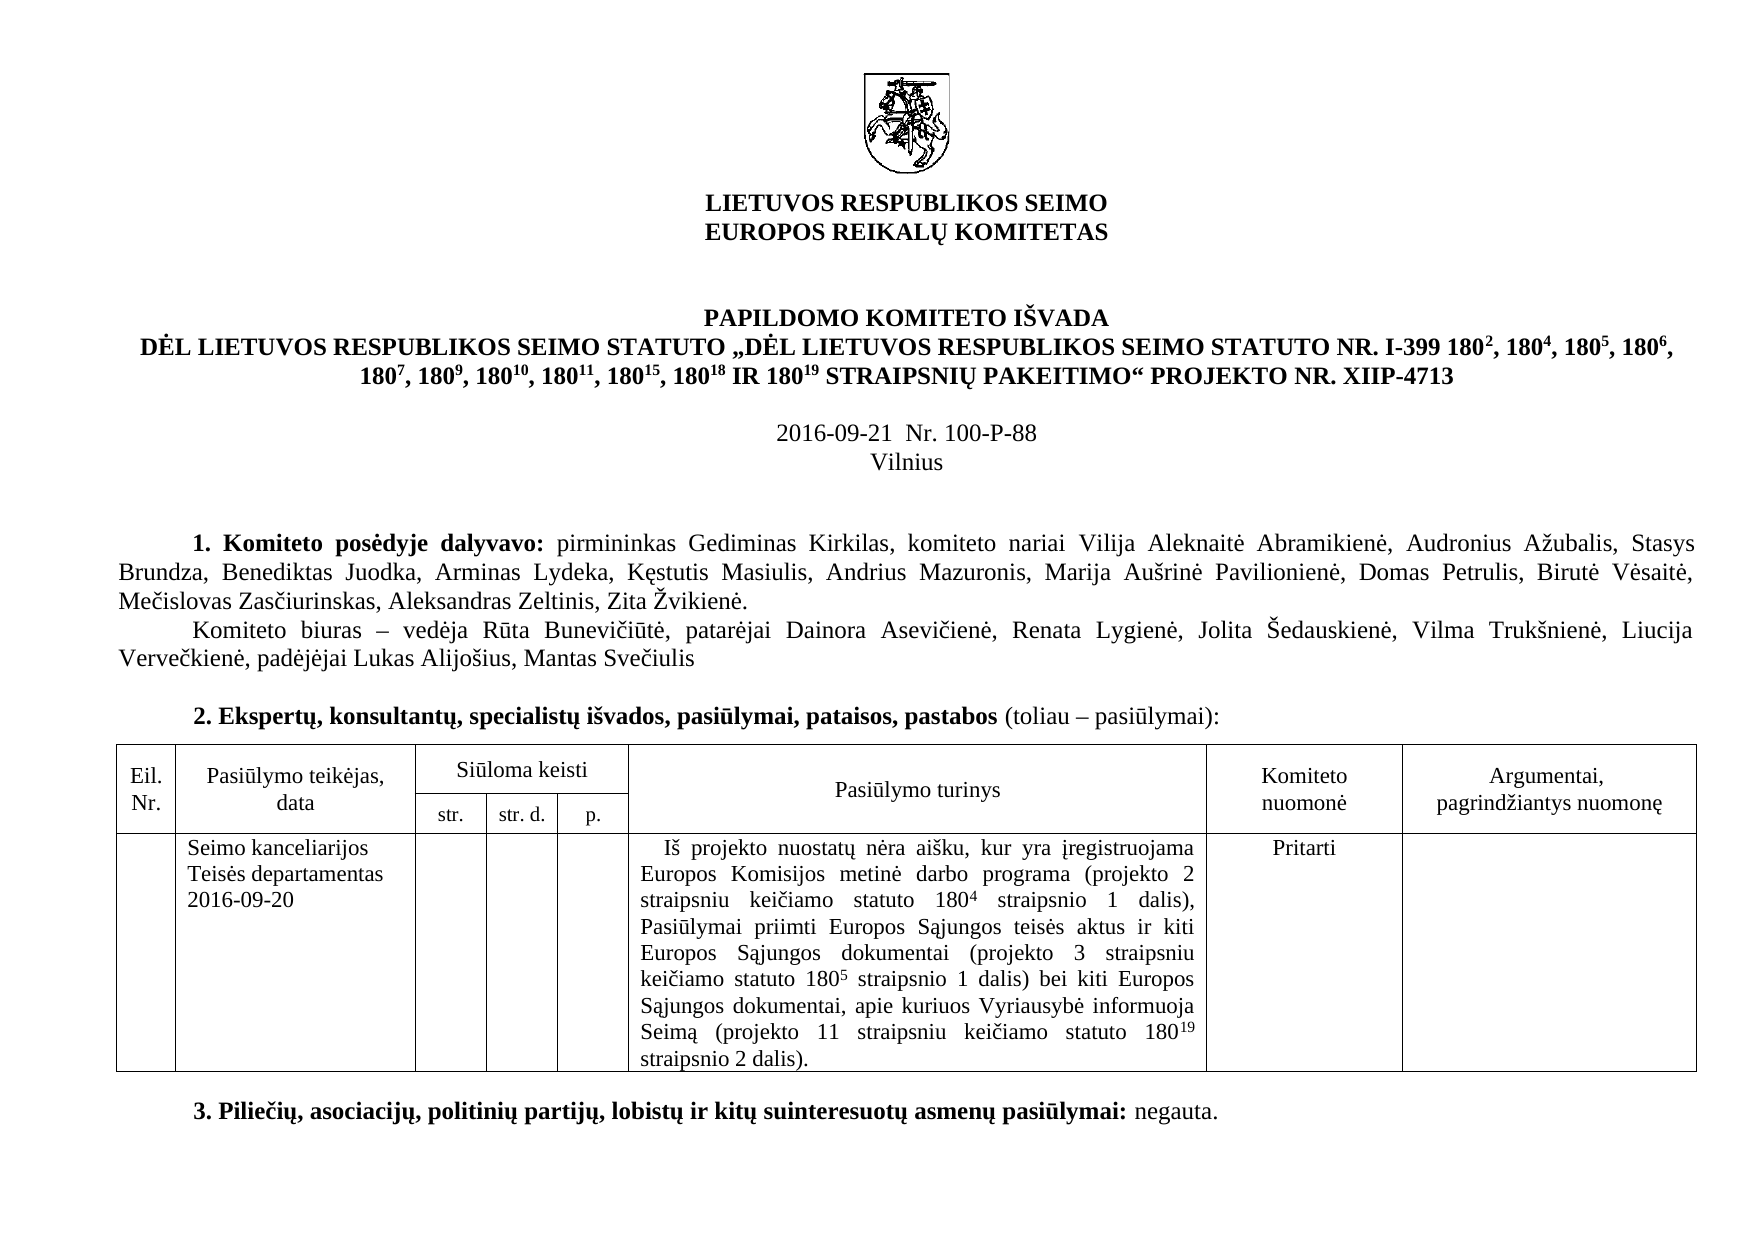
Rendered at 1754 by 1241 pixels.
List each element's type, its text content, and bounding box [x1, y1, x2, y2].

table_header Siūloma keisti [416, 745, 628, 793]
table_cell [558, 834, 628, 1071]
text DĖL LIETUVOS RESPUBLIKOS SEIMO STATUTO „DĖL LIETUVOS RESPUBLIKOS SEIMO STATUTO NR. I-399 1802, 1804, 1805, 1806, 1807, 1809, 18010, 18011, 18015, 18018 IR 18019 STRAIPSNIŲ PAKEITIMO“ PROJEKTO Nr. XIIP-4713 [118, 332, 1695, 389]
table_cell [416, 834, 486, 1071]
text Vilnius [118, 447, 1695, 476]
table_cell Pritarti [1207, 834, 1402, 1071]
table_header Argumentai, pagrindžiantys nuomonę [1403, 745, 1696, 833]
table_header Pasiūlymo turinys [629, 745, 1206, 833]
table_cell [487, 834, 557, 1071]
table_cell Iš projekto nuostatų nėra aišku, kur yra įregistruojama Europos Komisijos metinė darbo programa (projekto 2 straipsniu keičiamo statuto 1804 straipsnio 1 dalis), Pasiūlymai priimti Europos Sąjungos teisės aktus ir kiti Europos Sąjungos dokumentai (projekto 3 straipsniu keičiamo statuto 1805 straipsnio 1 dalis) bei kiti Europos Sąjungos dokumentai, apie kuriuos Vyriausybė informuoja Seimą (projekto 11 straipsniu keičiamo statuto 18019 straipsnio 2 dalis). [629, 834, 1206, 1071]
table_cell p. [558, 794, 628, 833]
text Europos reikalų komitetas [118, 217, 1695, 246]
text 2016-09-21 Nr. 100-P-88 [118, 418, 1695, 447]
table_cell [1403, 834, 1696, 1071]
table_header Eil. Nr. [117, 745, 175, 833]
text 1. Komiteto posėdyje dalyvavo: pirmininkas Gediminas Kirkilas, komiteto nariai Vilija Aleknaitė Abramikienė, Audronius Ažubalis, Stasys Brundza, Benediktas Juodka, Arminas Lydeka, Kęstutis Masiulis, Andrius Mazuronis, Marija Aušrinė Pavilionienė, Domas Petrulis, Birutė Vėsaitė, Mečislovas Zasčiurinskas, Aleksandras Zeltinis, Zita Žvikienė. [118, 528, 1695, 615]
table_cell str. d. [487, 794, 557, 833]
text PAPILDOMO KOMITETO IŠVADA [118, 303, 1695, 332]
table_cell Seimo kanceliarijos Teisės departamentas 2016-09-20 [176, 834, 415, 1071]
text 2. Ekspertų, konsultantų, specialistų išvados, pasiūlymai, pataisos, pastabos (toliau – pasiūlymai): [118, 701, 1695, 730]
table_cell [117, 834, 175, 1071]
table_header Komiteto nuomonė [1207, 745, 1402, 833]
text LIETUVOS RESPUBLIKOS SEIMO [118, 188, 1695, 217]
table_header Pasiūlymo teikėjas, data [176, 745, 415, 833]
table_cell str. [416, 794, 486, 833]
text 3. Piliečių, asociacijų, politinių partijų, lobistų ir kitų suinteresuotų asmenų pasiūlymai: negauta. [118, 1096, 1695, 1125]
text Komiteto biuras – vedėja Rūta Bunevičiūtė, patarėjai Dainora Asevičienė, Renata Lygienė, Jolita Šedauskienė, Vilma Trukšnienė, Liucija Vervečkienė, padėjėjai Lukas Alijošius, Mantas Svečiulis [118, 615, 1695, 672]
